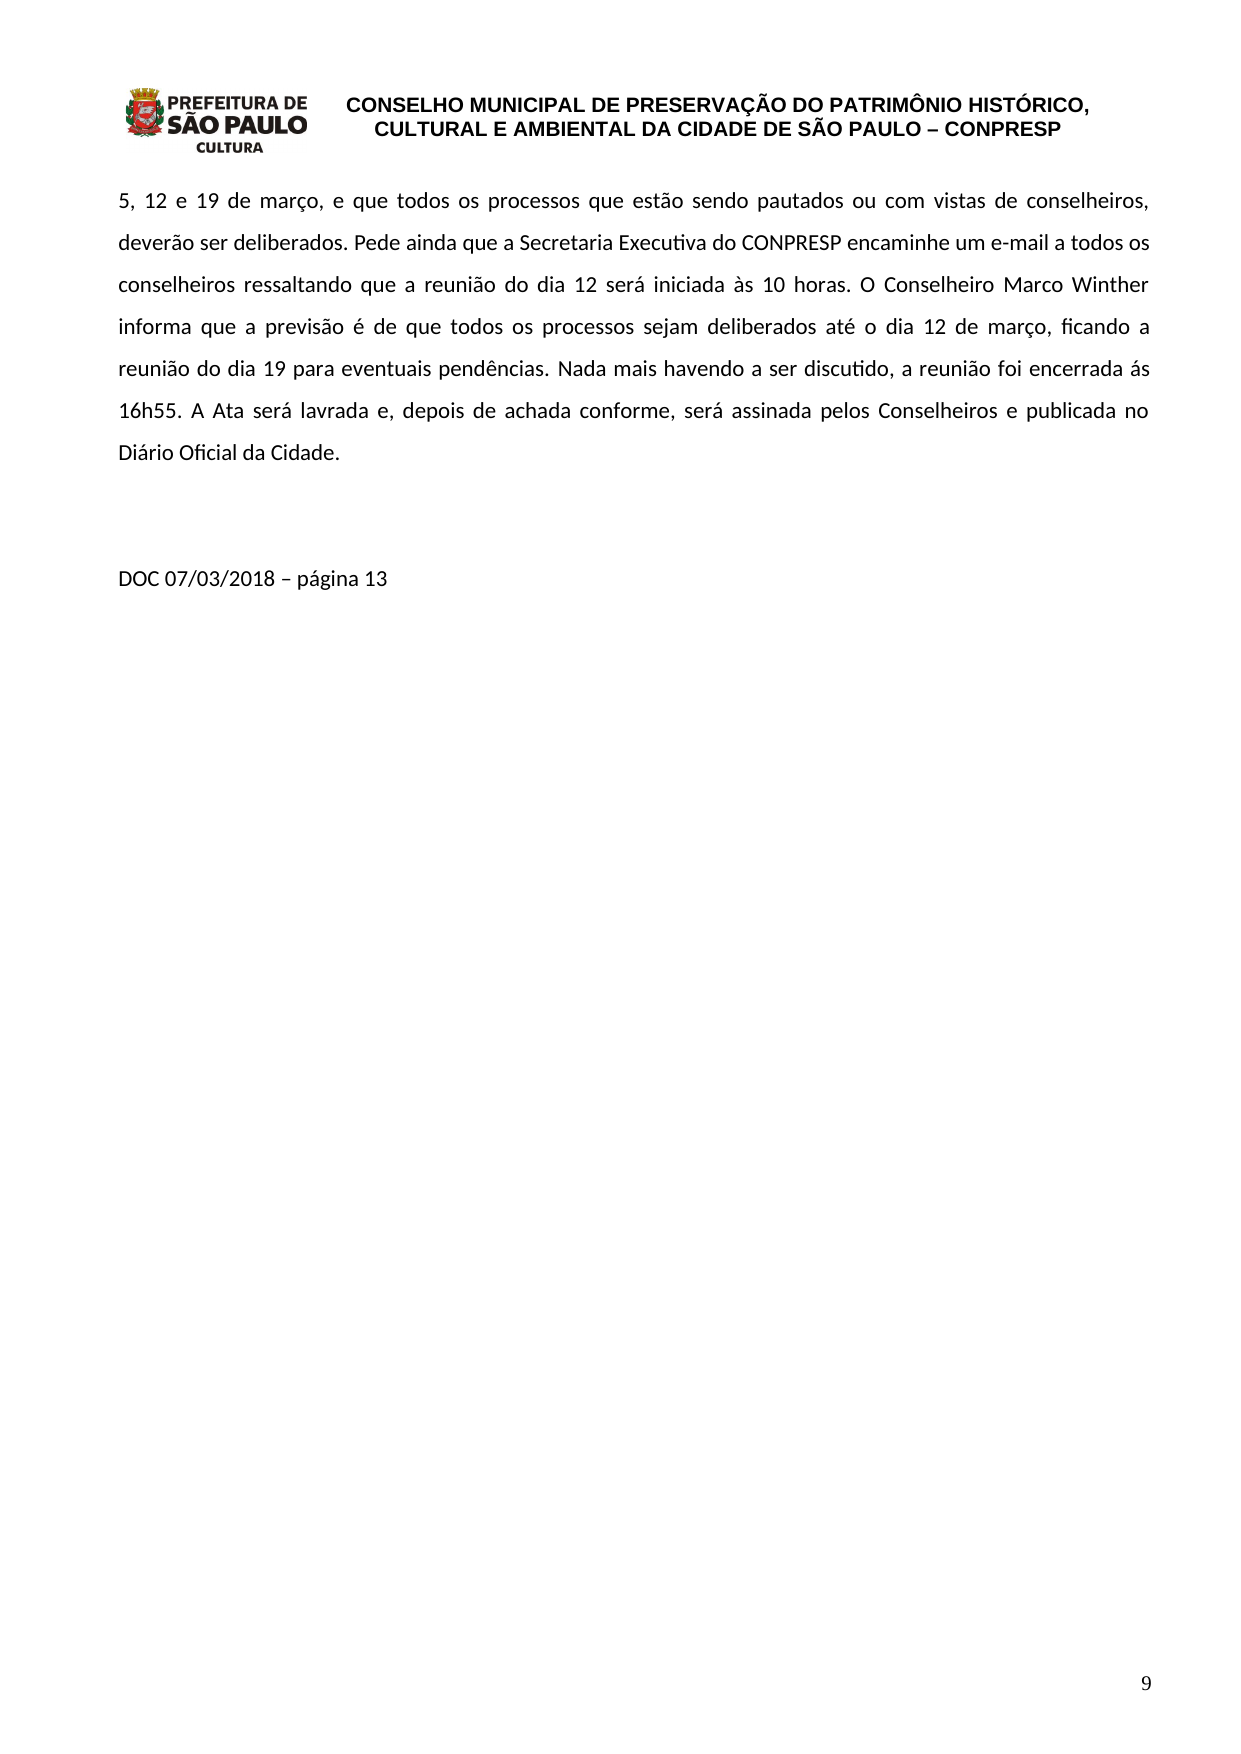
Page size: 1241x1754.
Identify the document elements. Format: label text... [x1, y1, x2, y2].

text DOC 07/03/2018 – página 13 [118, 564, 1152, 592]
text 5, 12 e 19 de março, e que todos os processos que estão sendo pautados ou com vistas de conselheiros, deverão ser deliberados. Pede ainda que a Secretaria Executiva do CONPRESP encaminhe um e-mail a todos os conselheiros ressaltando que a reunião do dia 12 será iniciada às 10 horas. O Conselheiro Marco Winther informa que a previsão é de que todos os processos sejam deliberados até o dia 12 de março, ficando a reunião do dia 19 para eventuais pendências. Nada mais havendo a ser discutido, a reunião foi encerrada ás 16h55. A Ata será lavrada e, depois de achada conforme, será assinada pelos Conselheiros e publicada no Diário Oficial da Cidade. [118, 186, 1152, 466]
